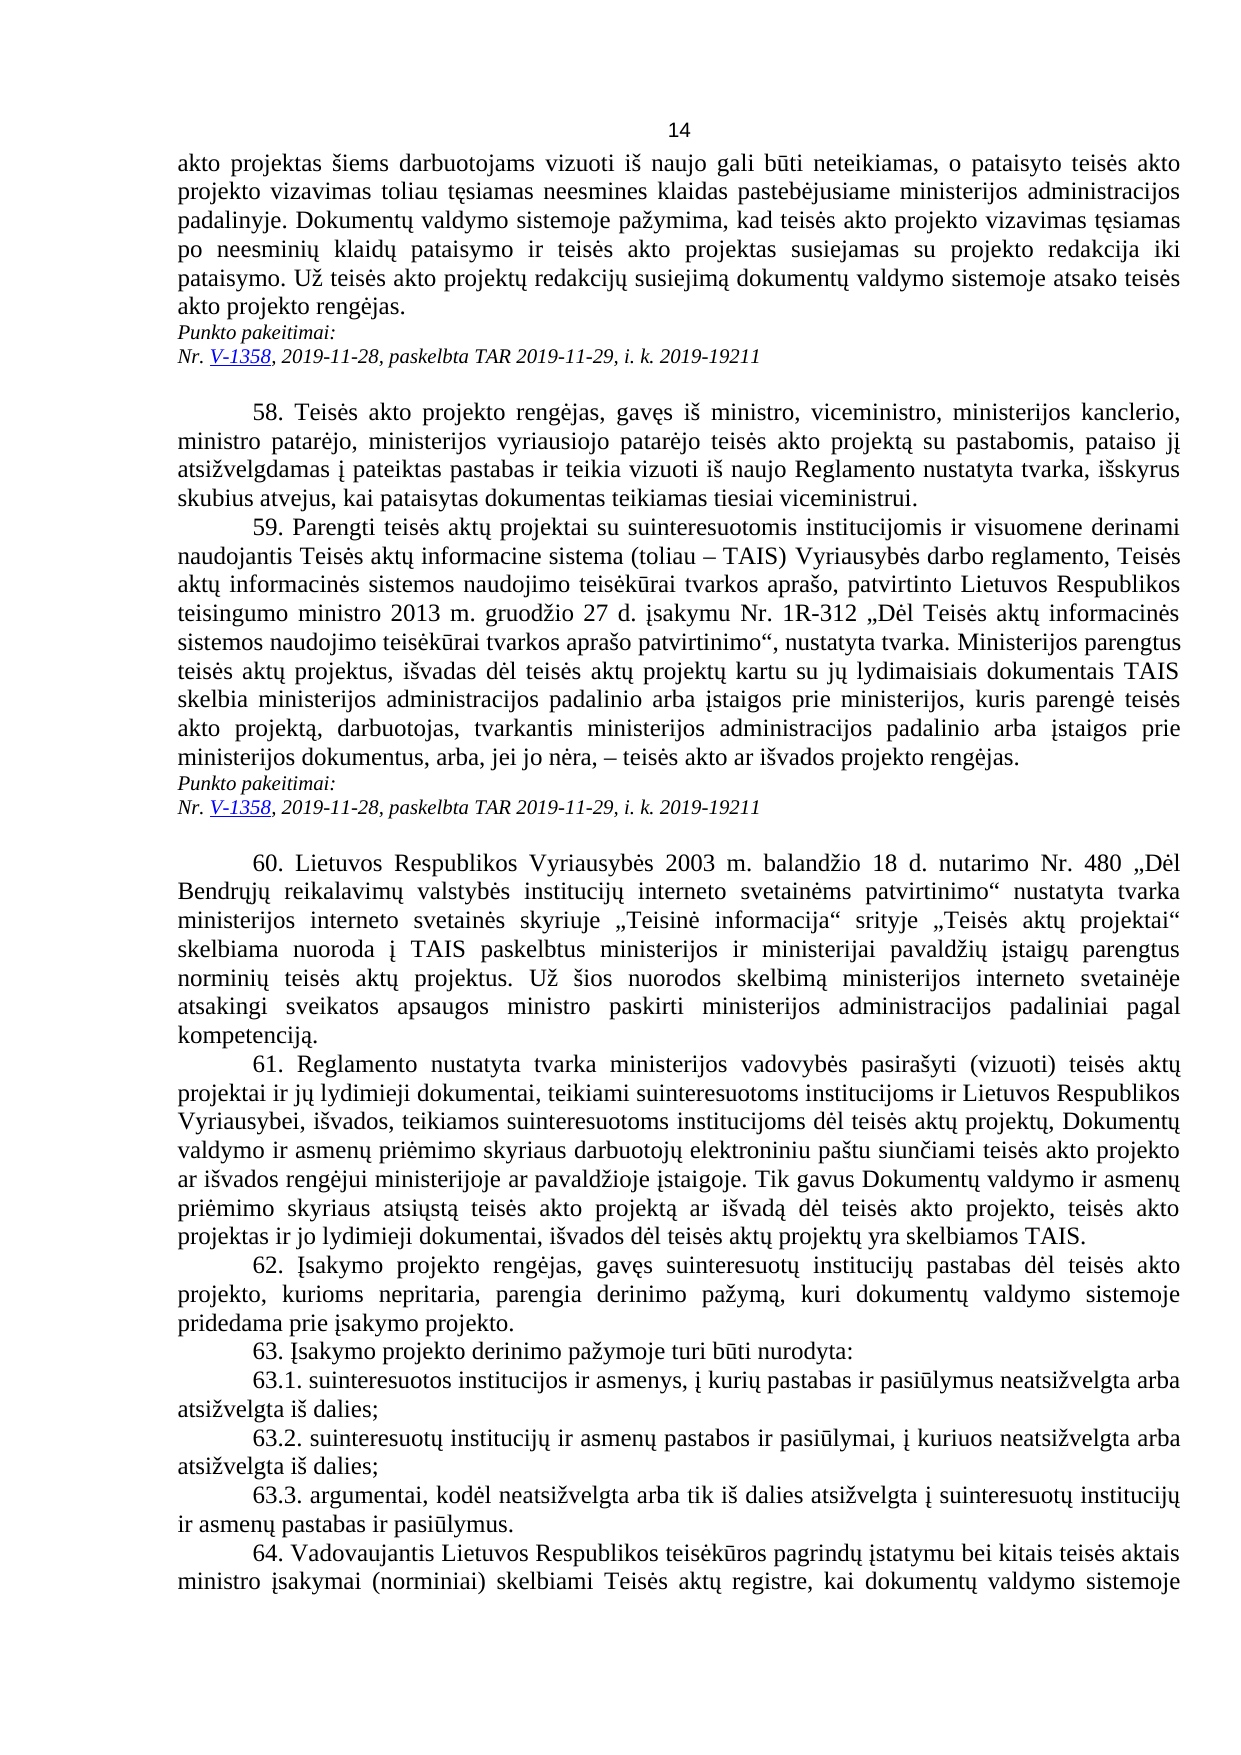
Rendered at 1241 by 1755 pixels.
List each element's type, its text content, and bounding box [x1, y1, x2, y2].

text 62. Įsakymo projekto rengėjas, gavęs suinteresuotų institucijų pastabas dėl teisės akto projekto, kurioms nepritaria, parengia derinimo pažymą, kuri dokumentų valdymo sistemoje pridedama prie įsakymo projekto. [177, 1250, 1181, 1336]
text Punkto pakeitimai: [177, 320, 1181, 344]
text 64. Vadovaujantis Lietuvos Respublikos teisėkūros pagrindų įstatymu bei kitais teisės aktais ministro įsakymai (norminiai) skelbiami Teisės aktų registre, kai dokumentų valdymo sistemoje [177, 1538, 1181, 1595]
text 63.3. argumentai, kodėl neatsižvelgta arba tik iš dalies atsižvelgta į suinteresuotų institucijų ir asmenų pastabas ir pasiūlymus. [177, 1480, 1181, 1538]
text Nr. V-1358, 2019-11-28, paskelbta TAR 2019-11-29, i. k. 2019-19211 [177, 795, 1181, 819]
text Nr. V-1358, 2019-11-28, paskelbta TAR 2019-11-29, i. k. 2019-19211 [177, 344, 1181, 368]
text akto projektas šiems darbuotojams vizuoti iš naujo gali būti neteikiamas, o pataisyto teisės akto projekto vizavimas toliau tęsiamas neesmines klaidas pastebėjusiame ministerijos administracijos padalinyje. Dokumentų valdymo sistemoje pažymima, kad teisės akto projekto vizavimas tęsiamas po neesminių klaidų pataisymo ir teisės akto projektas susiejamas su projekto redakcija iki pataisymo. Už teisės akto projektų redakcijų susiejimą dokumentų valdymo sistemoje atsako teisės akto projekto rengėjas. [177, 148, 1181, 320]
text 60. Lietuvos Respublikos Vyriausybės 2003 m. balandžio 18 d. nutarimo Nr. 480 „Dėl Bendrųjų reikalavimų valstybės institucijų interneto svetainėms patvirtinimo“ nustatyta tvarka ministerijos interneto svetainės skyriuje „Teisinė informacija“ srityje „Teisės aktų projektai“ skelbiama nuoroda į TAIS paskelbtus ministerijos ir ministerijai pavaldžių įstaigų parengtus norminių teisės aktų projektus. Už šios nuorodos skelbimą ministerijos interneto svetainėje atsakingi sveikatos apsaugos ministro paskirti ministerijos administracijos padaliniai pagal kompetenciją. [177, 848, 1181, 1049]
text 61. Reglamento nustatyta tvarka ministerijos vadovybės pasirašyti (vizuoti) teisės aktų projektai ir jų lydimieji dokumentai, teikiami suinteresuotoms institucijoms ir Lietuvos Respublikos Vyriausybei, išvados, teikiamos suinteresuotoms institucijoms dėl teisės aktų projektų, Dokumentų valdymo ir asmenų priėmimo skyriaus darbuotojų elektroniniu paštu siunčiami teisės akto projekto ar išvados rengėjui ministerijoje ar pavaldžioje įstaigoje. Tik gavus Dokumentų valdymo ir asmenų priėmimo skyriaus atsiųstą teisės akto projektą ar išvadą dėl teisės akto projekto, teisės akto projektas ir jo lydimieji dokumentai, išvados dėl teisės aktų projektų yra skelbiamos TAIS. [177, 1049, 1181, 1250]
text 63. Įsakymo projekto derinimo pažymoje turi būti nurodyta: [177, 1336, 1181, 1365]
text 63.2. suinteresuotų institucijų ir asmenų pastabos ir pasiūlymai, į kuriuos neatsižvelgta arba atsižvelgta iš dalies; [177, 1423, 1181, 1480]
text 59. Parengti teisės aktų projektai su suinteresuotomis institucijomis ir visuomene derinami naudojantis Teisės aktų informacine sistema (toliau – TAIS) Vyriausybės darbo reglamento, Teisės aktų informacinės sistemos naudojimo teisėkūrai tvarkos aprašo, patvirtinto Lietuvos Respublikos teisingumo ministro 2013 m. gruodžio 27 d. įsakymu Nr. 1R-312 „Dėl Teisės aktų informacinės sistemos naudojimo teisėkūrai tvarkos aprašo patvirtinimo“, nustatyta tvarka. Ministerijos parengtus teisės aktų projektus, išvadas dėl teisės aktų projektų kartu su jų lydimaisiais dokumentais TAIS skelbia ministerijos administracijos padalinio arba įstaigos prie ministerijos, kuris parengė teisės akto projektą, darbuotojas, tvarkantis ministerijos administracijos padalinio arba įstaigos prie ministerijos dokumentus, arba, jei jo nėra, – teisės akto ar išvados projekto rengėjas. [177, 512, 1181, 771]
text 58. Teisės akto projekto rengėjas, gavęs iš ministro, viceministro, ministerijos kanclerio, ministro patarėjo, ministerijos vyriausiojo patarėjo teisės akto projektą su pastabomis, pataiso jį atsižvelgdamas į pateiktas pastabas ir teikia vizuoti iš naujo Reglamento nustatyta tvarka, išskyrus skubius atvejus, kai pataisytas dokumentas teikiamas tiesiai viceministrui. [177, 397, 1181, 512]
text 63.1. suinteresuotos institucijos ir asmenys, į kurių pastabas ir pasiūlymus neatsižvelgta arba atsižvelgta iš dalies; [177, 1365, 1181, 1423]
text Punkto pakeitimai: [177, 771, 1181, 795]
